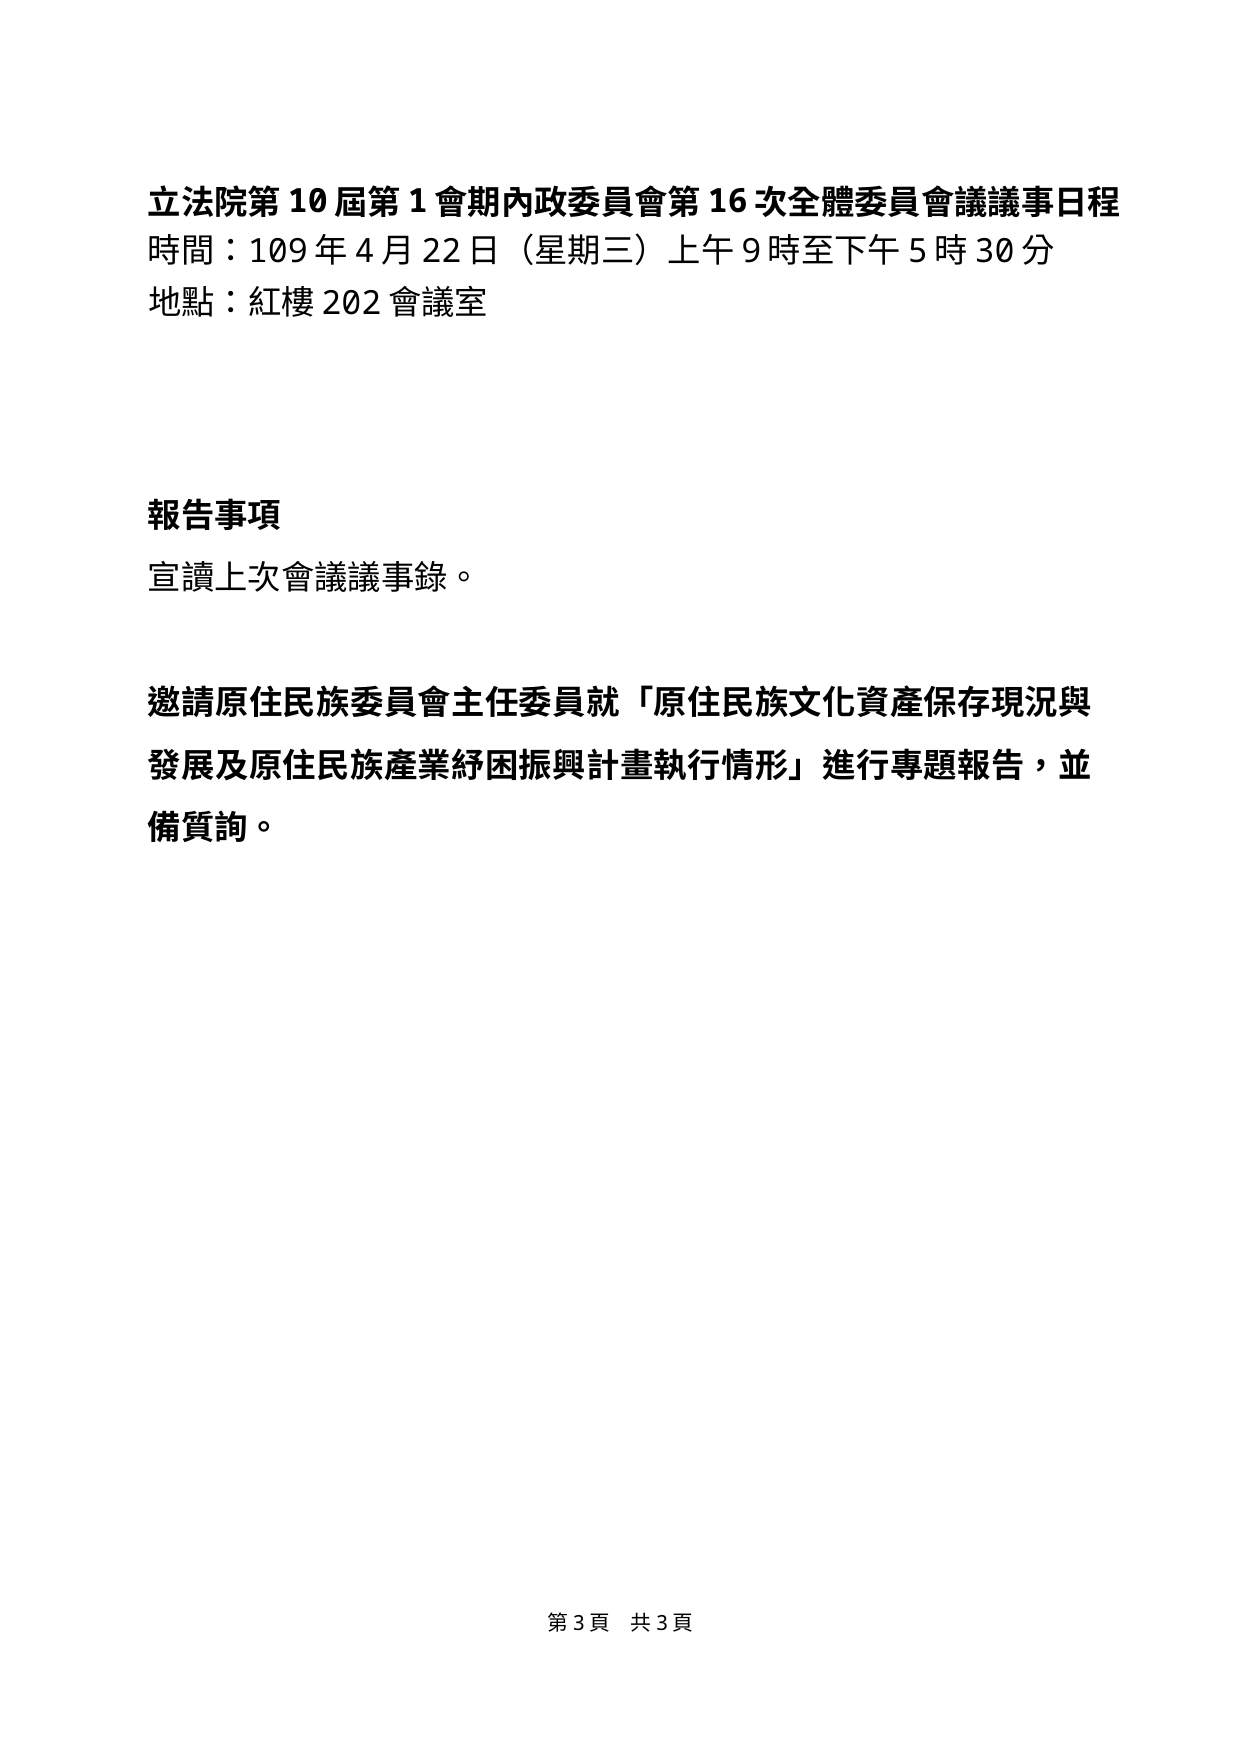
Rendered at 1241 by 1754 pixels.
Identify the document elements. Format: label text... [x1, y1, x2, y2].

text 邀請原住民族委員會主任委員就「原住民族文化資產保存現況與發展及原住民族產業紓困振興計畫執行情形」進行專題報告，並備質詢。 [148, 658, 1094, 846]
text 報告事項 [148, 471, 1092, 533]
text 立法院第10屆第1會期內政委員會第16次全體委員會議議事日程 [148, 158, 1122, 221]
text 時間：109年4月22日（星期三）上午9時至下午5時30分 [148, 221, 1078, 273]
text 宣讀上次會議議事錄。 [143, 533, 1092, 596]
text 地點：紅樓202會議室 [146, 273, 1092, 325]
